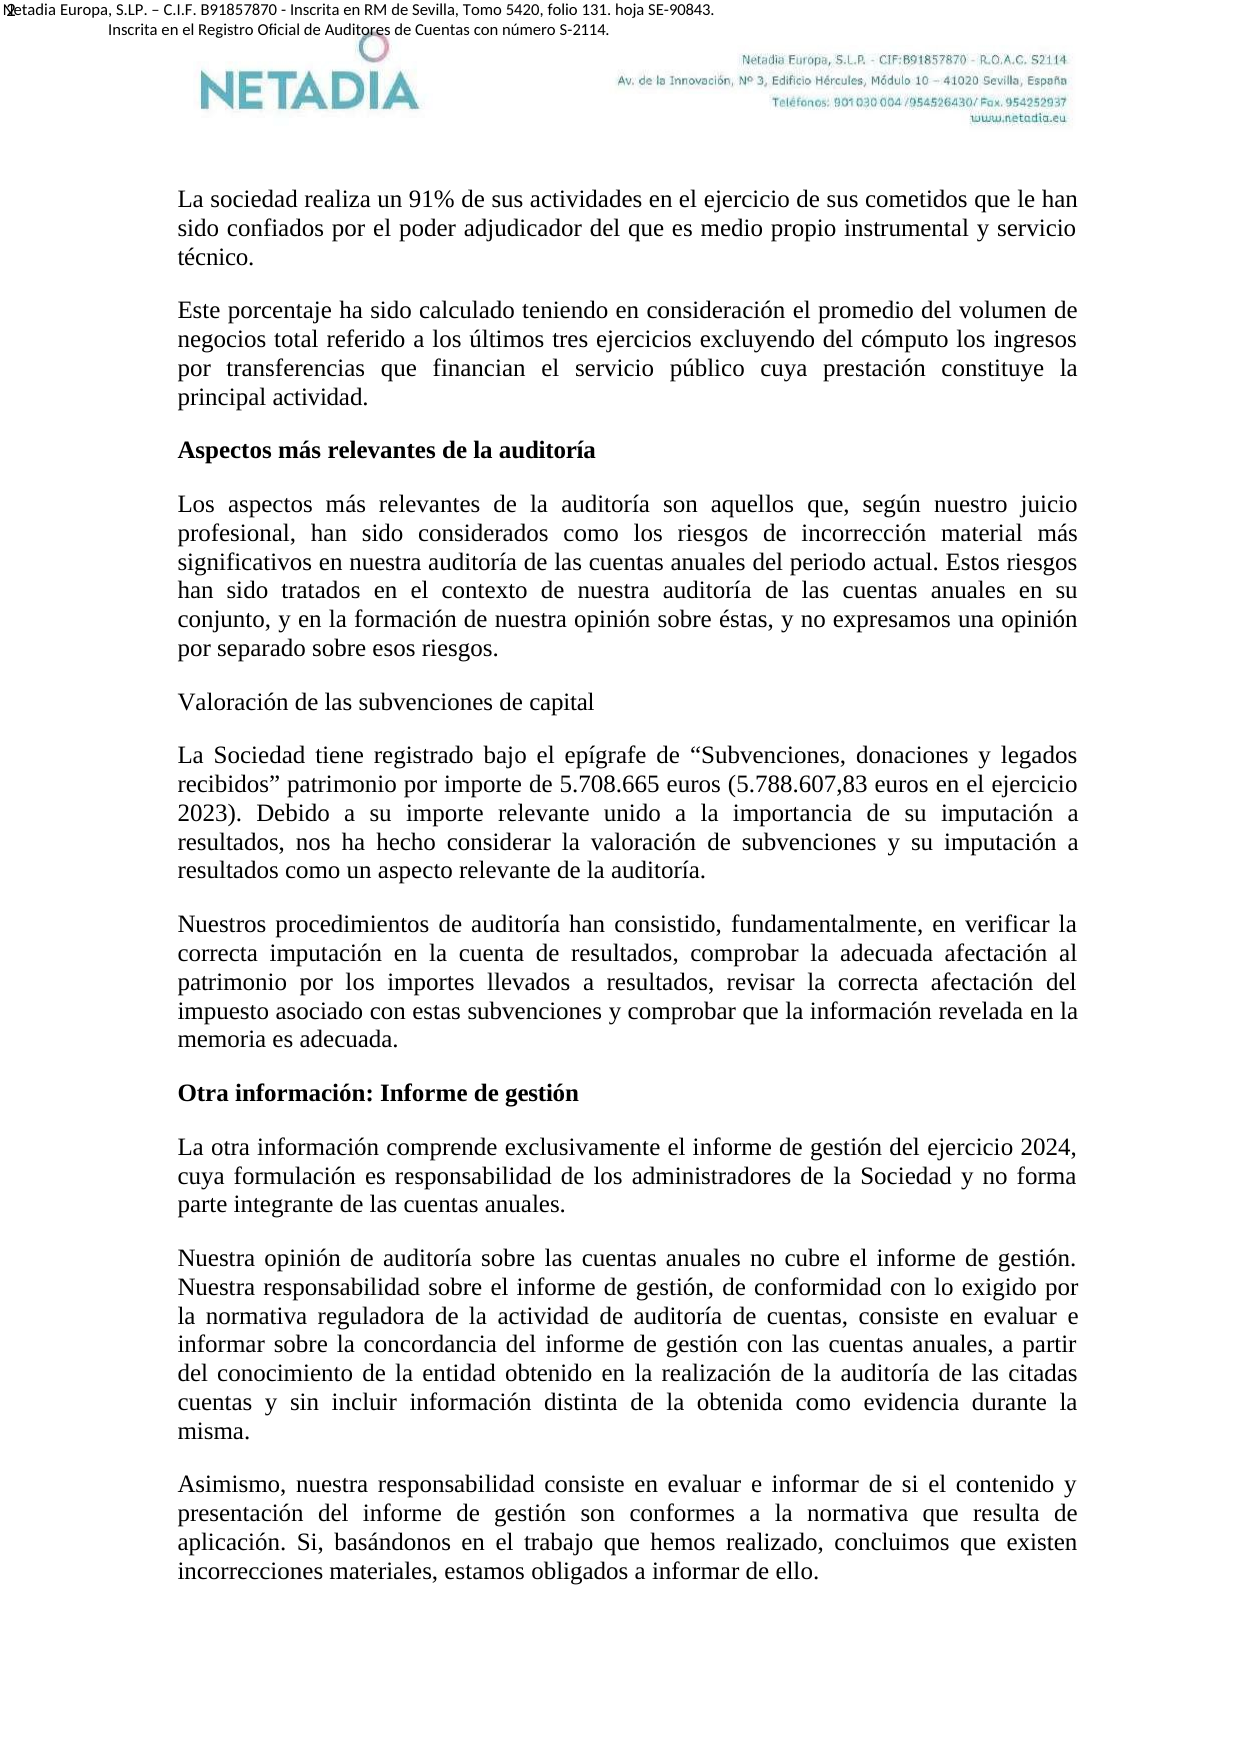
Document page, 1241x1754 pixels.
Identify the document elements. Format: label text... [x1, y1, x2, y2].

text La Sociedad tiene registrado bajo el epígrafe de “Subvenciones, donaciones y legados recibidos” patrimonio por importe de 5.708.665 euros (5.788.607,83 euros en el ejercicio 2023). Debido a su importe relevante unido a la importancia de su imputación a resultados, nos ha hecho considerar la valoración de subvenciones y su imputación a resultados como un aspecto relevante de la auditoría. [177, 741, 1078, 884]
picture [193, 29, 1076, 132]
subtitle Aspectos más relevantes de la auditoría [177, 436, 1093, 464]
text Asimismo, nuestra responsabilidad consiste en evaluar e informar de si el contenido y presentación del informe de gestión son conformes a la normativa que resulta de aplicación. Si, basándonos en el trabajo que hemos realizado, concluimos que existen incorrecciones materiales, estamos obligados a informar de ello. [177, 1469, 1078, 1584]
text La otra información comprende exclusivamente el informe de gestión del ejercicio 2024, cuya formulación es responsabilidad de los administradores de la Sociedad y no forma parte integrante de las cuentas anuales. [177, 1132, 1078, 1218]
text Este porcentaje ha sido calculado teniendo en consideración el promedio del volumen de negocios total referido a los últimos tres ejercicios excluyendo del cómputo los ingresos por transferencias que financian el servicio público cuya prestación constituye la principal actividad. [177, 296, 1078, 411]
subtitle Otra información: Informe de gestión [177, 1078, 1093, 1107]
text Valoración de las subvenciones de capital [177, 687, 1093, 716]
text Nuestros procedimientos de auditoría han consistido, fundamentalmente, en verificar la correcta imputación en la cuenta de resultados, comprobar la adecuada afectación al patrimonio por los importes llevados a resultados, revisar la correcta afectación del impuesto asociado con estas subvenciones y comprobar que la información revelada en la memoria es adecuada. [177, 909, 1078, 1053]
text La sociedad realiza un 91% de sus actividades en el ejercicio de sus cometidos que le han sido confiados por el poder adjudicador del que es medio propio instrumental y servicio técnico. [177, 184, 1078, 271]
text Nuestra opinión de auditoría sobre las cuentas anuales no cubre el informe de gestión. Nuestra responsabilidad sobre el informe de gestión, de conformidad con lo exigido por la normativa reguladora de la actividad de auditoría de cuentas, consiste en evaluar e informar sobre la concordancia del informe de gestión con las cuentas anuales, a partir del conocimiento de la entidad obtenido en la realización de la auditoría de las citadas cuentas y sin incluir información distinta de la obtenida como evidencia durante la misma. [177, 1243, 1078, 1444]
text Los aspectos más relevantes de la auditoría son aquellos que, según nuestro juicio profesional, han sido considerados como los riesgos de incorrección material más significativos en nuestra auditoría de las cuentas anuales del periodo actual. Estos riesgos han sido tratados en el contexto de nuestra auditoría de las cuentas anuales en su conjunto, y en la formación de nuestra opinión sobre éstas, y no expresamos una opinión por separado sobre esos riesgos. [177, 489, 1078, 662]
